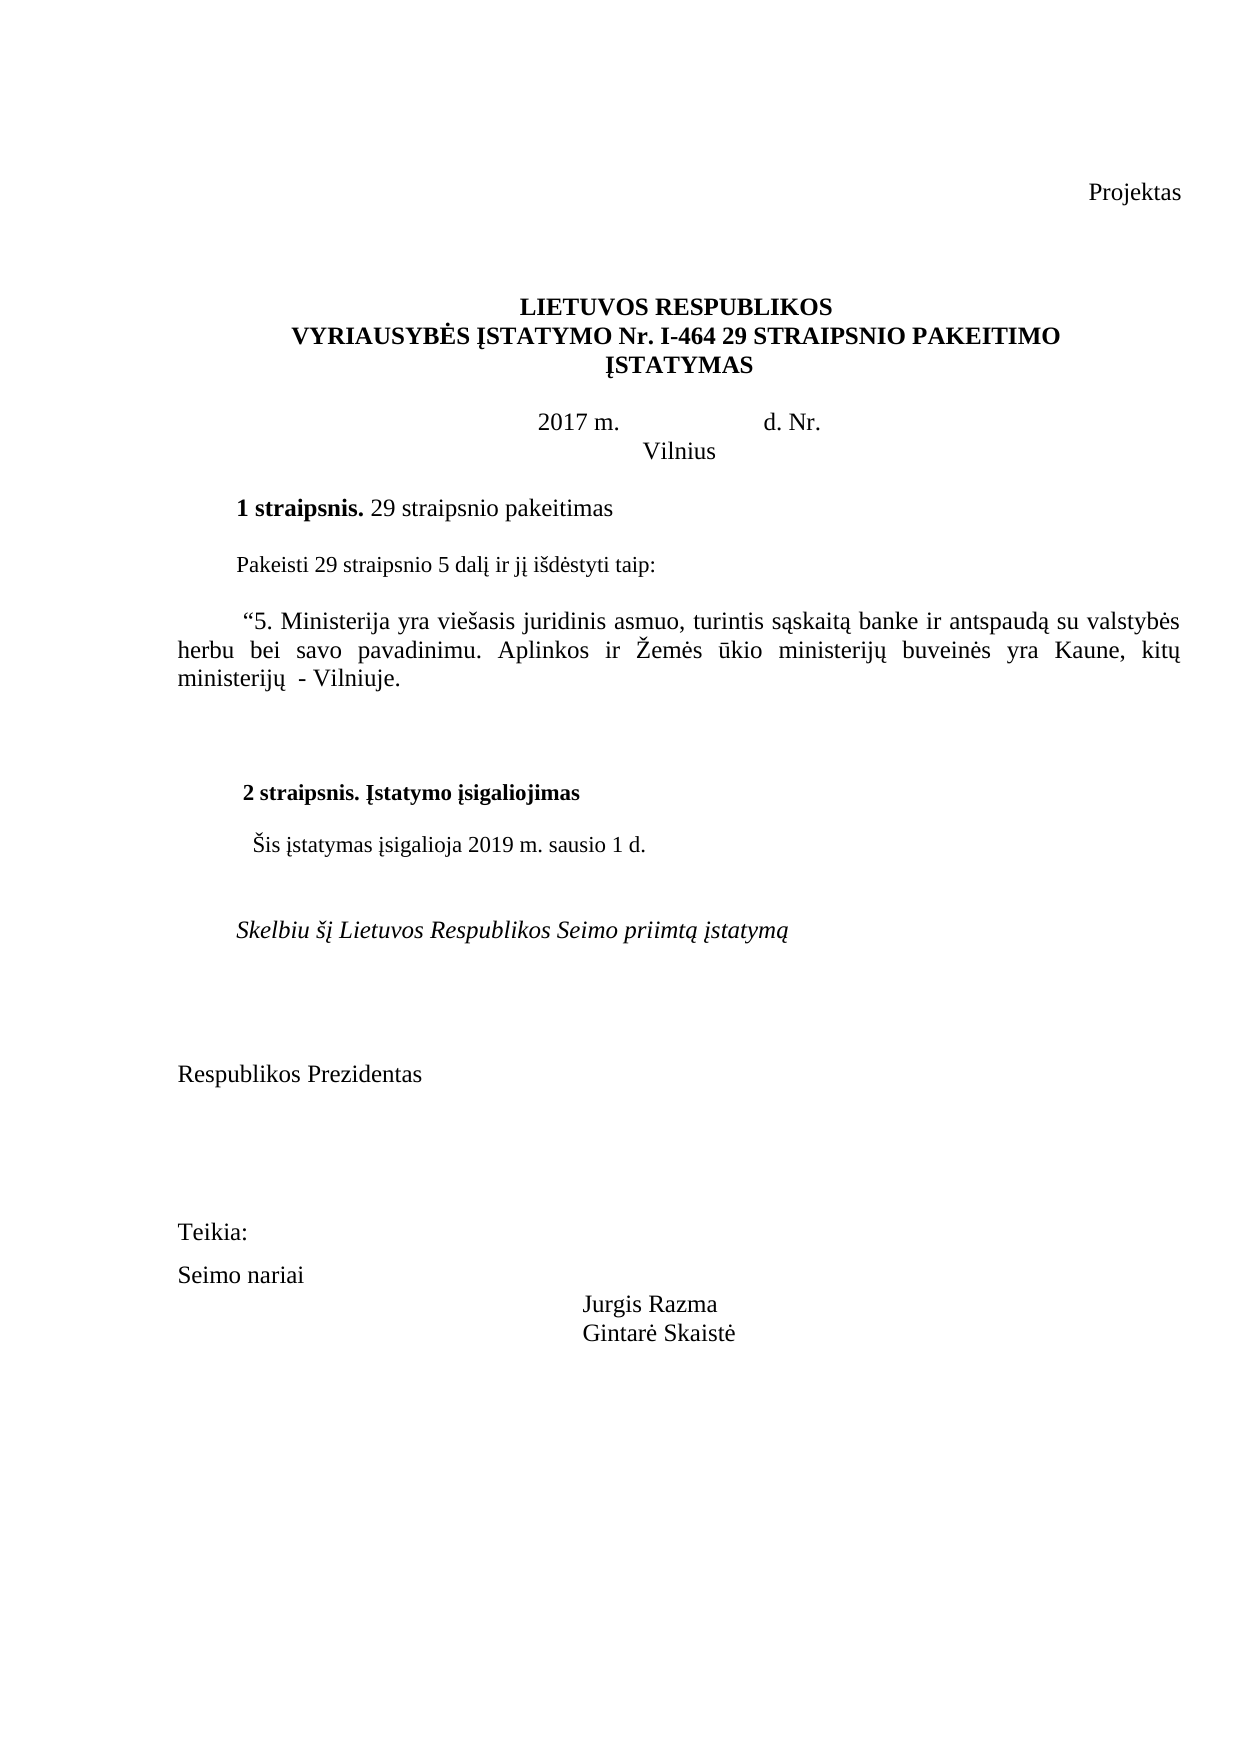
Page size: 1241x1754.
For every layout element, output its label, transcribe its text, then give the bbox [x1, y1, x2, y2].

text Skelbiu šį Lietuvos Respublikos Seimo priimtą įstatymą [177, 915, 1181, 944]
text Pakeisti 29 straipsnio 5 dalį ir jį išdėstyti taip: [177, 551, 1181, 577]
text Gintarė Skaistė [447, 1318, 1181, 1346]
text ĮSTATYMAS [177, 350, 1181, 378]
text Respublikos Prezidentas [177, 1059, 1181, 1088]
text Projektas [177, 177, 1181, 206]
text Vilnius [177, 436, 1181, 465]
text 2 straipsnis. Įstatymo įsigaliojimas [177, 778, 1181, 805]
text LIETUVOS RESPUBLIKOS [177, 292, 1181, 321]
text “5. Ministerija yra viešasis juridinis asmuo, turintis sąskaitą banke ir antspaudą su valstybės herbu bei savo pavadinimu. Aplinkos ir Žemės ūkio ministerijų buveinės yra Kaune, kitų ministerijų - Vilniuje. [177, 606, 1181, 692]
text 2017 m. d. Nr. [177, 407, 1181, 436]
text Seimo nariai Jurgis Razma [177, 1260, 1181, 1318]
text Šis įstatymas įsigalioja 2019 m. sausio 1 d. [177, 831, 1181, 858]
text VYRIAUSYBĖS ĮSTATYMO Nr. I-464 29 STRAIPSNIO PAKEITIMO [177, 321, 1181, 350]
text 1 straipsnis. 29 straipsnio pakeitimas [177, 493, 1181, 522]
text Teikia: [177, 1217, 1181, 1246]
